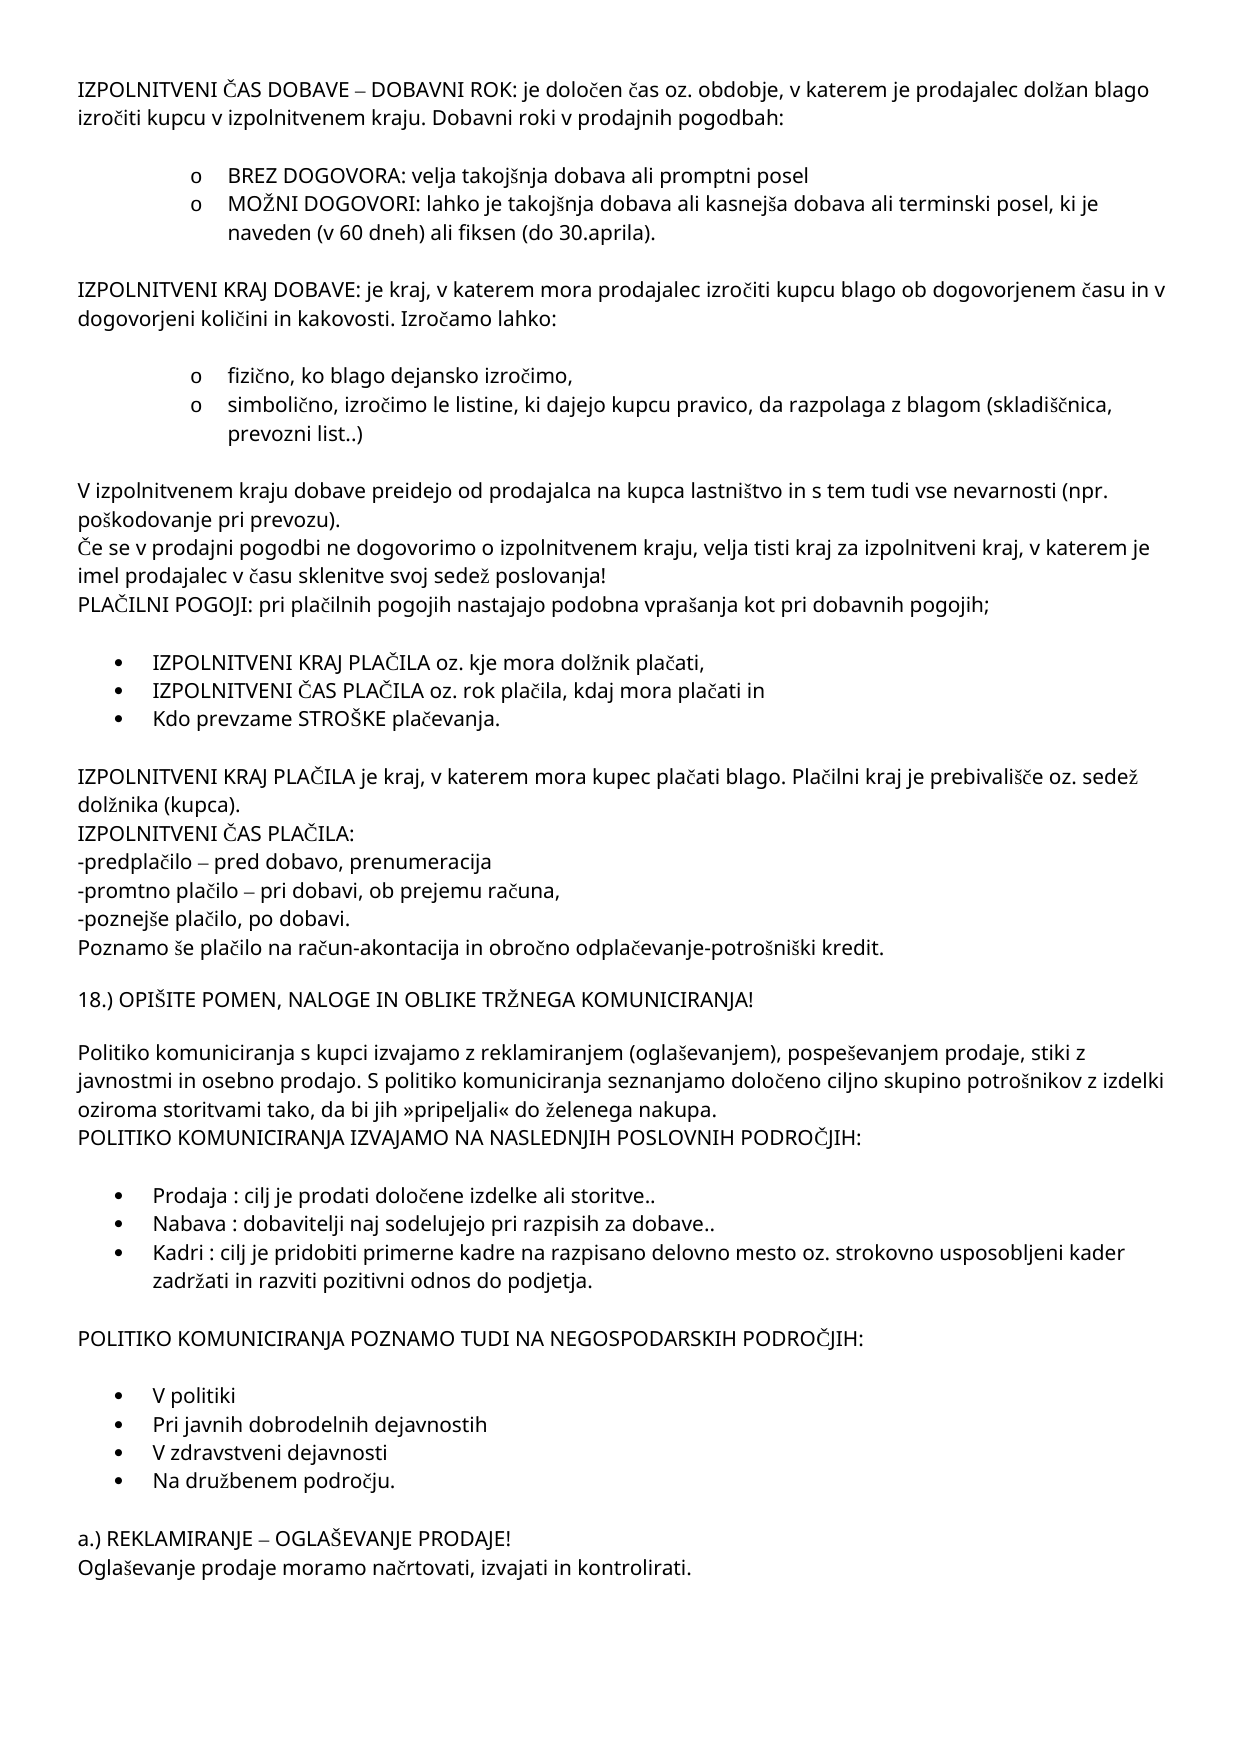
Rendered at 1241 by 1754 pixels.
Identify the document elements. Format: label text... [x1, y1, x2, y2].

list Kdo prevzame STROŠKE plačevanja. [115, 704, 1169, 733]
text Če se v prodajni pogodbi ne dogovorimo o izpolnitvenem kraju, velja tisti kraj za izpolnitveni kraj, v katerem je imel prodajalec v času sklenitve svoj sedež poslovanja! [77, 533, 1169, 590]
text PLAČILNI POGOJI: pri plačilnih pogojih nastajajo podobna vprašanja kot pri dobavnih pogojih; [77, 590, 1169, 618]
list Na družbenem področju. [115, 1467, 1169, 1495]
text 18.) OPIŠITE POMEN, NALOGE IN OBLIKE TRŽNEGA KOMUNICIRANJA! [77, 985, 1169, 1014]
text POLITIKO KOMUNICIRANJA IZVAJAMO NA NASLEDNJIH POSLOVNIH PODROČJIH: [77, 1123, 1169, 1152]
text -promtno plačilo – pri dobavi, ob prejemu računa, [77, 876, 1169, 904]
list Nabava : dobavitelji naj sodelujejo pri razpisih za dobave.. [115, 1209, 1169, 1238]
text POLITIKO KOMUNICIRANJA POZNAMO TUDI NA NEGOSPODARSKIH PODROČJIH: [77, 1324, 1169, 1352]
text V izpolnitvenem kraju dobave preidejo od prodajalca na kupca lastništvo in s tem tudi vse nevarnosti (npr. poškodovanje pri prevozu). [77, 476, 1169, 533]
text IZPOLNITVENI KRAJ DOBAVE: je kraj, v katerem mora prodajalec izročiti kupcu blago ob dogovorjenem času in v dogovorjeni količini in kakovosti. Izročamo lahko: [77, 276, 1169, 332]
text -poznejše plačilo, po dobavi. [77, 904, 1169, 933]
list V zdravstveni dejavnosti [115, 1438, 1169, 1467]
text -predplačilo – pred dobavo, prenumeracija [77, 847, 1169, 876]
list IZPOLNITVENI KRAJ PLAČILA oz. kje mora dolžnik plačati, [115, 648, 1169, 676]
list IZPOLNITVENI ČAS PLAČILA oz. rok plačila, kdaj mora plačati in [115, 676, 1169, 704]
list Prodaja : cilj je prodati določene izdelke ali storitve.. [115, 1181, 1169, 1209]
list fizično, ko blago dejansko izročimo, [190, 362, 1169, 390]
list Pri javnih dobrodelnih dejavnostih [115, 1410, 1169, 1438]
list simbolično, izročimo le listine, ki dajejo kupcu pravico, da razpolaga z blagom (skladiščnica, prevozni list..) [190, 390, 1169, 447]
text a.) REKLAMIRANJE – OGLAŠEVANJE PRODAJE! [77, 1524, 1169, 1553]
text Politiko komuniciranja s kupci izvajamo z reklamiranjem (oglaševanjem), pospeševanjem prodaje, stiki z javnostmi in osebno prodajo. S politiko komuniciranja seznanjamo določeno ciljno skupino potrošnikov z izdelki oziroma storitvami tako, da bi jih »pripeljali« do želenega nakupa. [77, 1038, 1169, 1123]
text IZPOLNITVENI ČAS DOBAVE – DOBAVNI ROK: je določen čas oz. obdobje, v katerem je prodajalec dolžan blago izročiti kupcu v izpolnitvenem kraju. Dobavni roki v prodajnih pogodbah: [77, 75, 1169, 132]
list Kadri : cilj je pridobiti primerne kadre na razpisano delovno mesto oz. strokovno usposobljeni kader zadržati in razviti pozitivni odnos do podjetja. [115, 1238, 1169, 1294]
text Poznamo še plačilo na račun-akontacija in obročno odplačevanje-potrošniški kredit. [77, 933, 1169, 985]
text IZPOLNITVENI ČAS PLAČILA: [77, 819, 1169, 847]
list BREZ DOGOVORA: velja takojšnja dobava ali promptni posel [190, 161, 1169, 189]
text IZPOLNITVENI KRAJ PLAČILA je kraj, v katerem mora kupec plačati blago. Plačilni kraj je prebivališče oz. sedež dolžnika (kupca). [77, 762, 1169, 819]
list MOŽNI DOGOVORI: lahko je takojšnja dobava ali kasnejša dobava ali terminski posel, ki je naveden (v 60 dneh) ali fiksen (do 30.aprila). [190, 189, 1169, 246]
list V politiki [115, 1381, 1169, 1410]
text Oglaševanje prodaje moramo načrtovati, izvajati in kontrolirati. [77, 1553, 1169, 1581]
